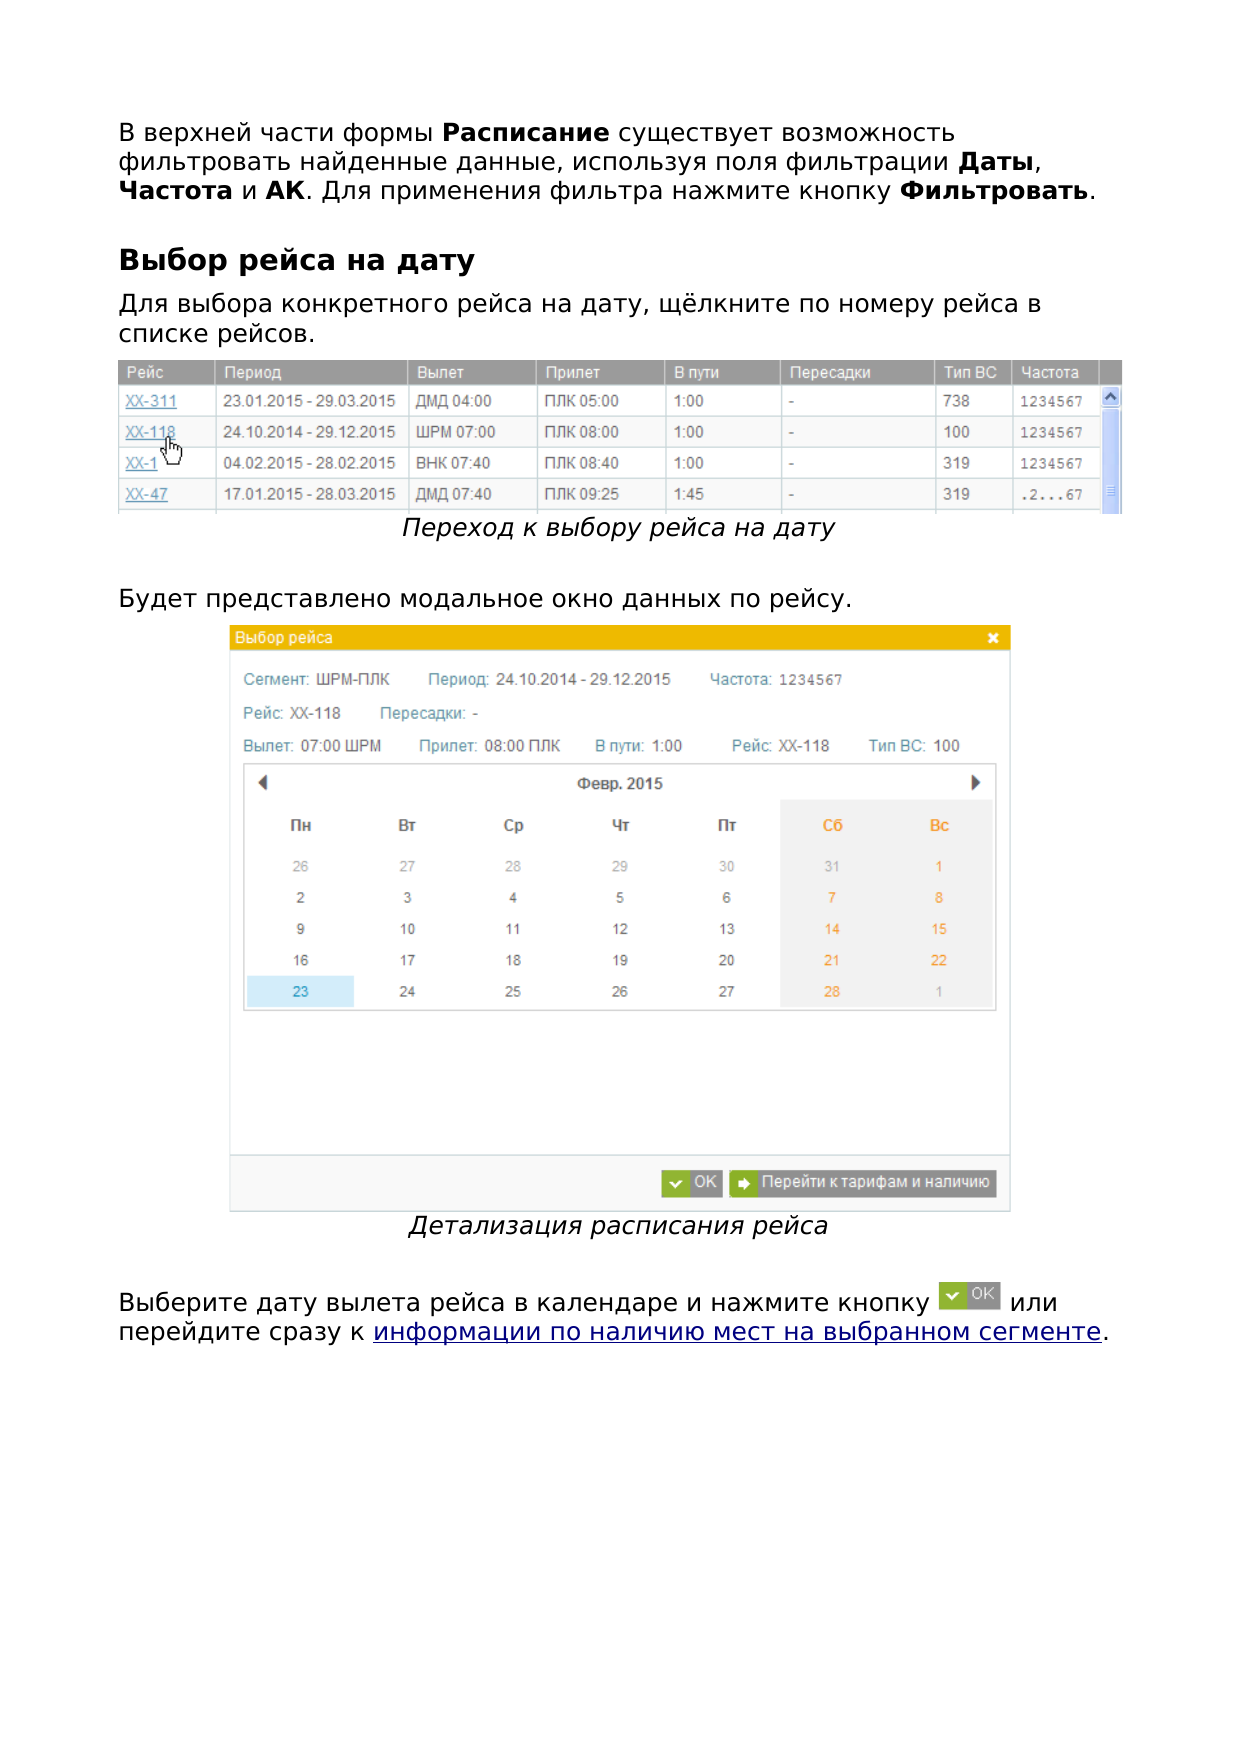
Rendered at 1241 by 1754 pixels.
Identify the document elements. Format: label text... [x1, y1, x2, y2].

picture [118, 360, 1123, 514]
text Для выбора конкретного рейса на дату, щёлкните по номеру рейса в списке рейсов. [118, 289, 1122, 348]
subtitle Выбор рейса на дату [118, 243, 1122, 277]
picture [229, 625, 1011, 1212]
text Выберите дату вылета рейса в календаре и нажмите кнопку или перейдите сразу к информации по наличию мест на выбранном сегменте. [118, 1282, 1122, 1346]
text Переход к выбору рейса на дату [118, 514, 1122, 542]
picture [938, 1282, 1002, 1311]
text Детализация расписания рейса [229, 1212, 1011, 1241]
text В верхней части формы Расписание существует возможность фильтровать найденные данные, используя поля фильтрации Даты, Частота и АК. Для применения фильтра нажмите кнопку Фильтровать. [118, 118, 1122, 206]
text Будет представлено модальное окно данных по рейсу. [118, 584, 1122, 613]
